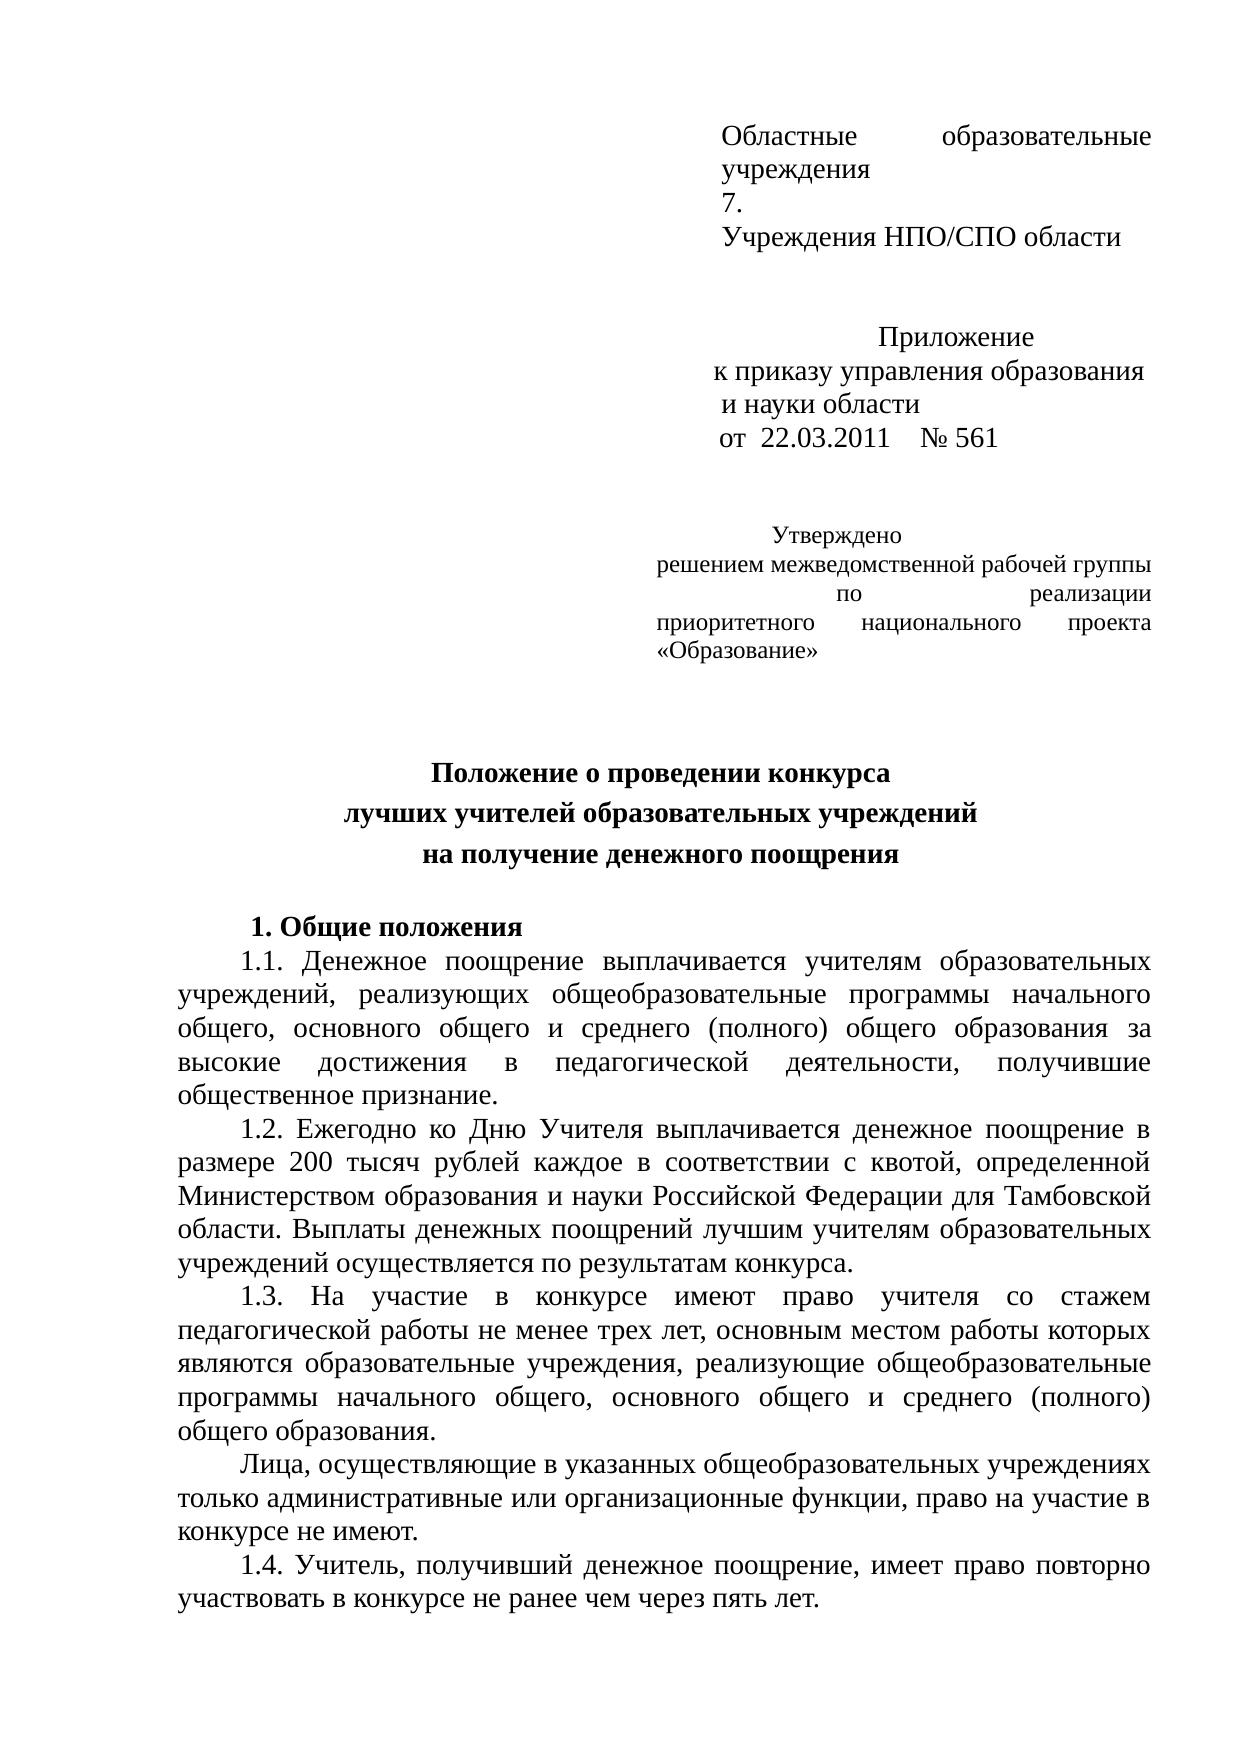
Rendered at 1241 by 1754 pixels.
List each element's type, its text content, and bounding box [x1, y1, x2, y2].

text Приложение [177, 319, 1152, 353]
text 1.4. Учитель, получивший денежное поощрение, имеет право повторно участвовать в конкурсе не ранее чем через пять лет. [177, 1547, 1152, 1614]
text 1.1. Денежное поощрение выплачивается учителям образовательных учреждений, реализующих общеобразовательные программы начального общего, основного общего и среднего (полного) общего образования за высокие достижения в педагогической деятельности, получившие общественное признание. [177, 943, 1152, 1111]
text 1.2. Ежегодно ко Дню Учителя выплачивается денежное поощрение в размере 200 тысяч рублей каждое в соответствии с квотой, определенной Министерством образования и науки Российской Федерации для Тамбовской области. Выплаты денежных поощрений лучшим учителям образовательных учреждений осуществляется по результатам конкурса. [177, 1111, 1152, 1278]
text и науки области [177, 386, 1152, 420]
text 1.3. На участие в конкурсе имеют право учителя со стажем педагогической работы не менее трех лет, основным местом работы которых являются образовательные учреждения, реализующие общеобразовательные программы начального общего, основного общего и среднего (полного) общего образования. [177, 1278, 1152, 1446]
text от 22.03.2011 № 561 [177, 420, 1152, 453]
text Лица, осуществляющие в указанных общеобразовательных учреждениях только административные или организационные функции, право на участие в конкурсе не имеют. [177, 1446, 1152, 1547]
text Положение о проведении конкурса лучших учителей образовательных учреждений на получение денежного поощрения [177, 755, 1152, 869]
text к приказу управления образования [177, 353, 1152, 386]
table_cell [166, 118, 665, 286]
text решением межведомственной рабочей группы по реализации приоритетного национального проекта «Образование» [656, 549, 1152, 664]
text 1. Общие положения [177, 909, 1152, 943]
text Утверждено [177, 521, 1152, 549]
table_cell Расчет рассылки: Н.В.Мордовкина – 1 экз. Т.А. Котельникова – 1 экз. Г.А. Шешерина – 1 экз. Прокуратура области – 1 экз. Муниципальные органы управления образованием Областные образовательные учреждения Учреждения НПО/СПО области [665, 118, 1163, 286]
